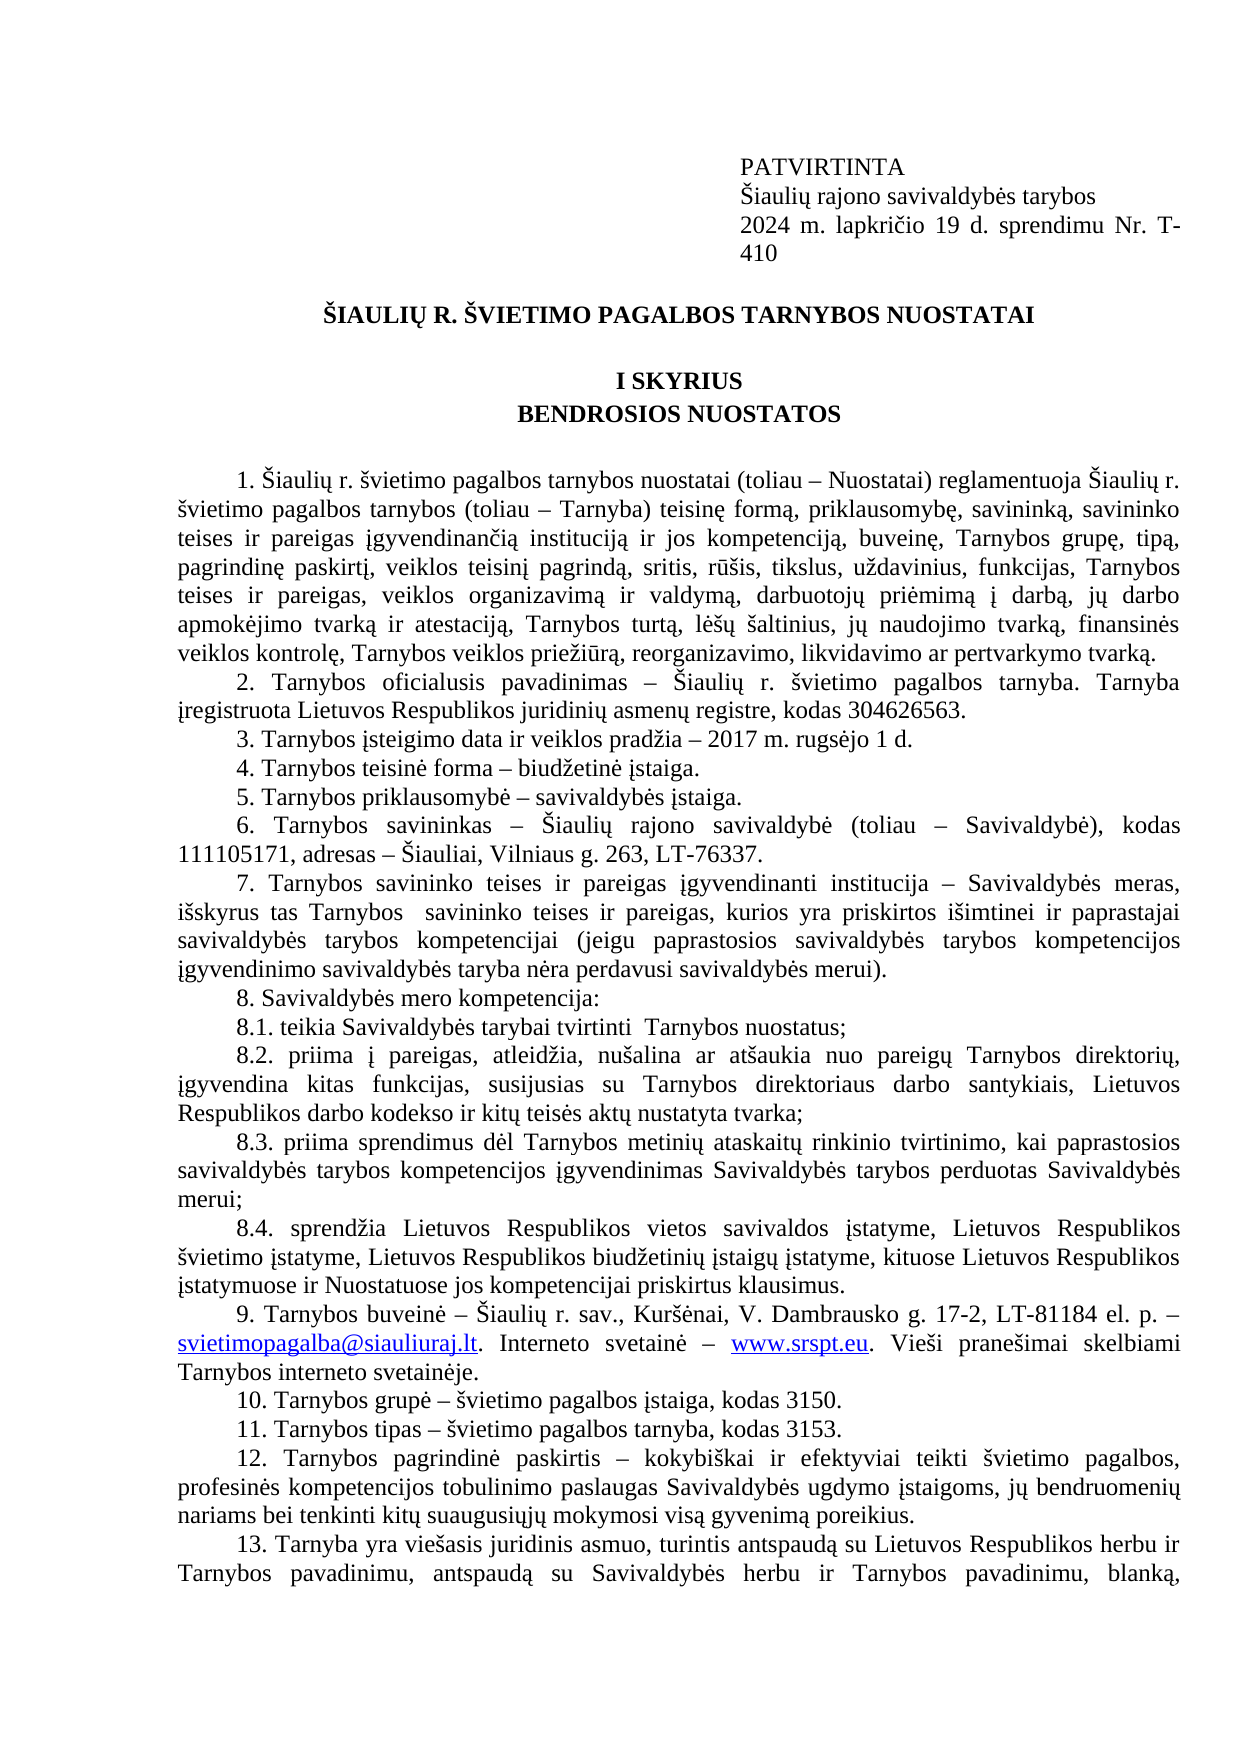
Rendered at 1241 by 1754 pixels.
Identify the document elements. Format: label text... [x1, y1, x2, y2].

text 10. Tarnybos grupė – švietimo pagalbos įstaiga, kodas 3150. [177, 1385, 1181, 1414]
text 8. Savivaldybės mero kompetencija: [177, 983, 1181, 1012]
text 1. Šiaulių r. švietimo pagalbos tarnybos nuostatai (toliau – Nuostatai) reglamentuoja Šiaulių r. švietimo pagalbos tarnybos (toliau – Tarnyba) teisinę formą, priklausomybę, savininką, savininko teises ir pareigas įgyvendinančią instituciją ir jos kompetenciją, buveinę, Tarnybos grupę, tipą, pagrindinę paskirtį, veiklos teisinį pagrindą, sritis, rūšis, tikslus, uždavinius, funkcijas, Tarnybos teises ir pareigas, veiklos organizavimą ir valdymą, darbuotojų priėmimą į darbą, jų darbo apmokėjimo tvarką ir atestaciją, Tarnybos turtą, lėšų šaltinius, jų naudojimo tvarką, finansinės veiklos kontrolę, Tarnybos veiklos priežiūrą, reorganizavimo, likvidavimo ar pertvarkymo tvarką. [177, 465, 1181, 667]
text 3. Tarnybos įsteigimo data ir veiklos pradžia – 2017 m. rugsėjo 1 d. [177, 724, 1181, 753]
text 2. Tarnybos oficialusis pavadinimas – Šiaulių r. švietimo pagalbos tarnyba. Tarnyba įregistruota Lietuvos Respublikos juridinių asmenų registre, kodas 304626563. [177, 667, 1181, 724]
text 8.2. priima į pareigas, atleidžia, nušalina ar atšaukia nuo pareigų Tarnybos direktorių, įgyvendina kitas funkcijas, susijusias su Tarnybos direktoriaus darbo santykiais, Lietuvos Respublikos darbo kodekso ir kitų teisės aktų nustatyta tvarka; [177, 1040, 1181, 1127]
text 4. Tarnybos teisinė forma – biudžetinė įstaiga. [177, 753, 1181, 782]
text Šiaulių rajono savivaldybės tarybos [740, 181, 1181, 210]
text 8.1. teikia Savivaldybės tarybai tvirtinti Tarnybos nuostatus; [177, 1012, 1181, 1040]
text 12. Tarnybos pagrindinė paskirtis – kokybiškai ir efektyviai teikti švietimo pagalbos, profesinės kompetencijos tobulinimo paslaugas Savivaldybės ugdymo įstaigoms, jų bendruomenių nariams bei tenkinti kitų suaugusiųjų mokymosi visą gyvenimą poreikius. [177, 1443, 1181, 1529]
text 7. Tarnybos savininko teises ir pareigas įgyvendinanti institucija – Savivaldybės meras, išskyrus tas Tarnybos savininko teises ir pareigas, kurios yra priskirtos išimtinei ir paprastajai savivaldybės tarybos kompetencijai (jeigu paprastosios savivaldybės tarybos kompetencijos įgyvendinimo savivaldybės taryba nėra perdavusi savivaldybės merui). [177, 868, 1181, 983]
text I SKYRIUS [177, 366, 1181, 395]
text ŠIAULIŲ R. ŠVIETIMO PAGALBOS TARNYBOS NUOSTATAI [177, 300, 1181, 329]
text 2024 m. lapkričio 19 d. sprendimu Nr. T-410 [740, 210, 1181, 267]
text 5. Tarnybos priklausomybė – savivaldybės įstaiga. [177, 782, 1181, 810]
text PATVIRTINTA [665, 152, 1181, 181]
text 8.4. sprendžia Lietuvos Respublikos vietos savivaldos įstatyme, Lietuvos Respublikos švietimo įstatyme, Lietuvos Respublikos biudžetinių įstaigų įstatyme, kituose Lietuvos Respublikos įstatymuose ir Nuostatuose jos kompetencijai priskirtus klausimus. [177, 1213, 1181, 1299]
text 11. Tarnybos tipas – švietimo pagalbos tarnyba, kodas 3153. [177, 1414, 1181, 1443]
text 13. Tarnyba yra viešasis juridinis asmuo, turintis antspaudą su Lietuvos Respublikos herbu ir Tarnybos pavadinimu, antspaudą su Savivaldybės herbu ir Tarnybos pavadinimu, blanką, [177, 1529, 1181, 1587]
text BENDROSIOS NUOSTATOS [177, 399, 1181, 428]
text 6. Tarnybos savininkas – Šiaulių rajono savivaldybė (toliau – Savivaldybė), kodas 111105171, adresas – Šiauliai, Vilniaus g. 263, LT-76337. [177, 810, 1181, 868]
text 8.3. priima sprendimus dėl Tarnybos metinių ataskaitų rinkinio tvirtinimo, kai paprastosios savivaldybės tarybos kompetencijos įgyvendinimas Savivaldybės tarybos perduotas Savivaldybės merui; [177, 1127, 1181, 1213]
text 9. Tarnybos buveinė – Šiaulių r. sav., Kuršėnai, V. Dambrausko g. 17-2, LT-81184 el. p. – svietimopagalba@siauliuraj.lt. Interneto svetainė – www.srspt.eu. Vieši pranešimai skelbiami Tarnybos interneto svetainėje. [177, 1299, 1181, 1385]
